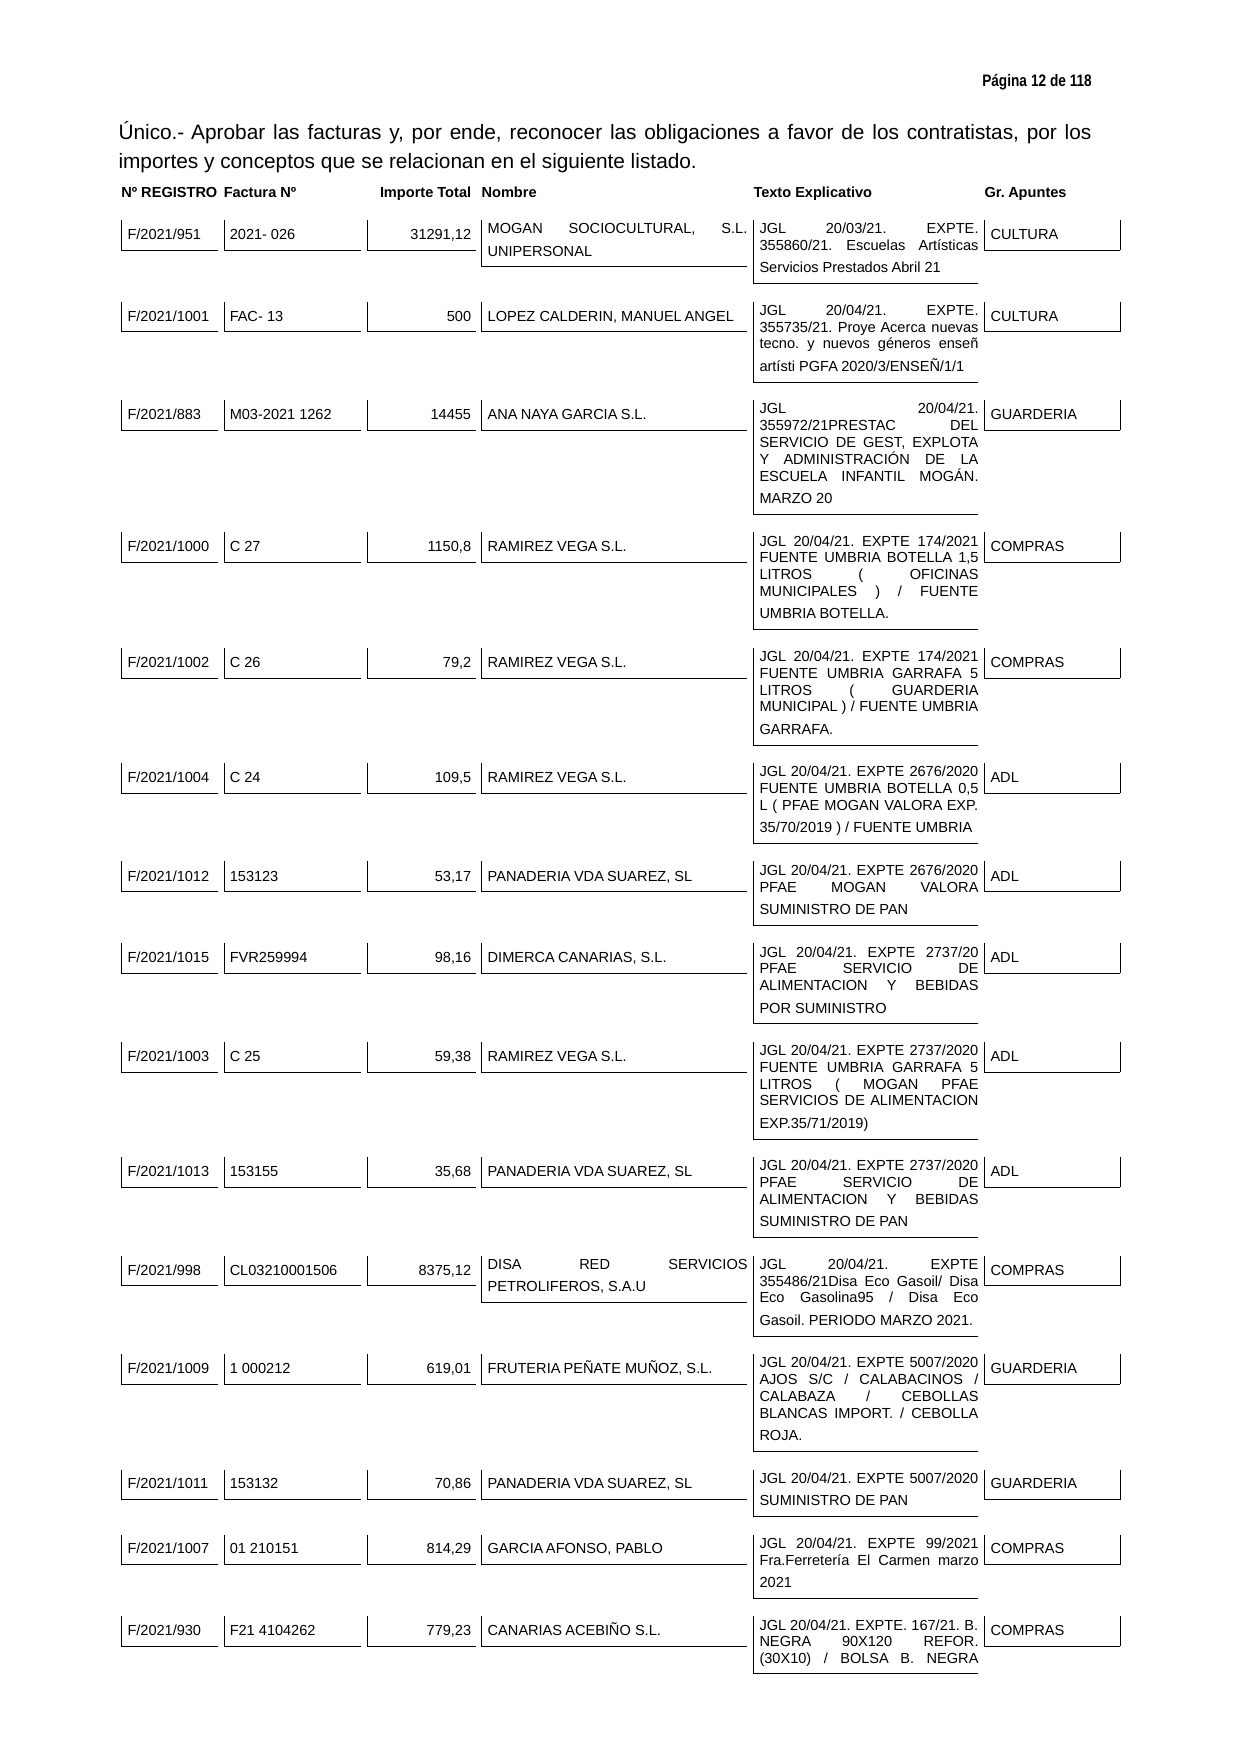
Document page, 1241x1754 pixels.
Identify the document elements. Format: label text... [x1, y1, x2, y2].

table_cell RAMIREZ VEGA S.L. [479, 1039, 750, 1154]
table_cell F/2021/1011 [118, 1467, 221, 1532]
table_cell JGL 20/04/21. EXPTE 2676/2020 PFAE MOGAN VALORA SUMINISTRO DE PAN [750, 859, 981, 940]
table_cell RAMIREZ VEGA S.L. [479, 645, 750, 760]
table_cell LOPEZ CALDERIN, MANUEL ANGEL [479, 299, 750, 397]
table_cell 2021- 026 [221, 217, 364, 299]
table_cell COMPRAS [981, 1613, 1123, 1676]
table_cell 8375,12 [364, 1253, 478, 1351]
table_header Nº REGISTRO [118, 175, 221, 217]
table_cell 109,5 [364, 760, 478, 858]
table_cell JGL 20/04/21. EXPTE. 355735/21. Proye Acerca nuevas tecno. y nuevos géneros enseñ artísti PGFA 2020/3/ENSEÑ/1/1 [750, 299, 981, 397]
table_cell CL03210001506 [221, 1253, 364, 1351]
table_cell ADL [981, 1154, 1123, 1253]
table_cell JGL 20/04/21. EXPTE 2737/2020 PFAE SERVICIO DE ALIMENTACION Y BEBIDAS SUMINISTRO DE PAN [750, 1154, 981, 1253]
table_cell JGL 20/04/21. EXPTE. 167/21. B. NEGRA 90X120 REFOR. (30X10) / BOLSA B. NEGRA [750, 1613, 981, 1676]
table_cell 779,23 [364, 1613, 478, 1676]
table_cell COMPRAS [981, 529, 1123, 645]
table_cell 31291,12 [364, 217, 478, 299]
table_cell JGL 20/04/21. EXPTE 174/2021 FUENTE UMBRIA BOTELLA 1,5 LITROS ( OFICINAS MUNICIPALES ) / FUENTE UMBRIA BOTELLA. [750, 529, 981, 645]
table_cell C 24 [221, 760, 364, 858]
table_cell F/2021/883 [118, 397, 221, 529]
table_cell RAMIREZ VEGA S.L. [479, 760, 750, 858]
table_cell F/2021/1001 [118, 299, 221, 397]
table_cell JGL 20/04/21. EXPTE 355486/21Disa Eco Gasoil/ Disa Eco Gasolina95 / Disa Eco Gasoil. PERIODO MARZO 2021. [750, 1253, 981, 1351]
table_cell 619,01 [364, 1351, 478, 1467]
table_cell COMPRAS [981, 1532, 1123, 1613]
table_header Factura Nº [221, 175, 364, 217]
table_cell 500 [364, 299, 478, 397]
table_cell 153155 [221, 1154, 364, 1253]
table_cell 153132 [221, 1467, 364, 1532]
table_cell JGL 20/04/21. EXPTE 2676/2020 FUENTE UMBRIA BOTELLA 0,5 L ( PFAE MOGAN VALORA EXP. 35/70/2019 ) / FUENTE UMBRIA [750, 760, 981, 858]
table_cell M03-2021 1262 [221, 397, 364, 529]
table_cell F/2021/998 [118, 1253, 221, 1351]
table_header Importe Total [364, 175, 478, 217]
table_header Nombre [479, 175, 750, 217]
table_cell 79,2 [364, 645, 478, 760]
table_cell C 27 [221, 529, 364, 645]
table_header Gr. Apuntes [981, 175, 1123, 217]
text Único.- Aprobar las facturas y, por ende, reconocer las obligaciones a favor de los contratistas, por los importes y conceptos que se relacionan en el siguiente listado. [118, 120, 1092, 175]
table_cell MOGAN SOCIOCULTURAL, S.L. UNIPERSONAL [479, 217, 750, 299]
table_cell JGL 20/04/21. EXPTE 5007/2020 AJOS S/C / CALABACINOS / CALABAZA / CEBOLLAS BLANCAS IMPORT. / CEBOLLA ROJA. [750, 1351, 981, 1467]
table_cell 59,38 [364, 1039, 478, 1154]
table_cell 153123 [221, 859, 364, 940]
table_cell F/2021/1000 [118, 529, 221, 645]
table_cell FRUTERIA PEÑATE MUÑOZ, S.L. [479, 1351, 750, 1467]
table_cell GUARDERIA [981, 397, 1123, 529]
table_cell C 26 [221, 645, 364, 760]
table_cell JGL 20/04/21. EXPTE 2737/2020 FUENTE UMBRIA GARRAFA 5 LITROS ( MOGAN PFAE SERVICIOS DE ALIMENTACION EXP.35/71/2019) [750, 1039, 981, 1154]
table_cell C 25 [221, 1039, 364, 1154]
table_cell RAMIREZ VEGA S.L. [479, 529, 750, 645]
table_cell 1150,8 [364, 529, 478, 645]
table_cell 1 000212 [221, 1351, 364, 1467]
table_cell F/2021/1015 [118, 940, 221, 1039]
table_cell GUARDERIA [981, 1351, 1123, 1467]
table_cell F/2021/1003 [118, 1039, 221, 1154]
table_cell F21 4104262 [221, 1613, 364, 1676]
table_cell GARCIA AFONSO, PABLO [479, 1532, 750, 1613]
table_cell PANADERIA VDA SUAREZ, SL [479, 1467, 750, 1532]
table_cell GUARDERIA [981, 1467, 1123, 1532]
table_cell FVR259994 [221, 940, 364, 1039]
table_cell DIMERCA CANARIAS, S.L. [479, 940, 750, 1039]
table_cell FAC- 13 [221, 299, 364, 397]
table_header Texto Explicativo [750, 175, 981, 217]
table_cell ADL [981, 940, 1123, 1039]
table_cell 98,16 [364, 940, 478, 1039]
table_cell ADL [981, 1039, 1123, 1154]
table_cell 814,29 [364, 1532, 478, 1613]
table_cell JGL 20/04/21. 355972/21PRESTAC DEL SERVICIO DE GEST, EXPLOTA Y ADMINISTRACIÓN DE LA ESCUELA INFANTIL MOGÁN. MARZO 20 [750, 397, 981, 529]
table_cell COMPRAS [981, 1253, 1123, 1351]
table_cell 53,17 [364, 859, 478, 940]
table_cell CULTURA [981, 217, 1123, 299]
table_cell JGL 20/04/21. EXPTE 5007/2020 SUMINISTRO DE PAN [750, 1467, 981, 1532]
table_cell 70,86 [364, 1467, 478, 1532]
table_cell JGL 20/04/21. EXPTE 99/2021 Fra.Ferretería El Carmen marzo 2021 [750, 1532, 981, 1613]
table_cell ADL [981, 760, 1123, 858]
table_cell F/2021/1013 [118, 1154, 221, 1253]
table_cell F/2021/1004 [118, 760, 221, 858]
table_cell JGL 20/03/21. EXPTE. 355860/21. Escuelas Artísticas Servicios Prestados Abril 21 [750, 217, 981, 299]
table_cell F/2021/1009 [118, 1351, 221, 1467]
table_cell 01 210151 [221, 1532, 364, 1613]
table_cell F/2021/1002 [118, 645, 221, 760]
table_cell 35,68 [364, 1154, 478, 1253]
table_cell COMPRAS [981, 645, 1123, 760]
table_cell ADL [981, 859, 1123, 940]
table_cell 14455 [364, 397, 478, 529]
table_cell CULTURA [981, 299, 1123, 397]
table_cell CANARIAS ACEBIÑO S.L. [479, 1613, 750, 1676]
table_cell F/2021/1007 [118, 1532, 221, 1613]
table_cell F/2021/951 [118, 217, 221, 299]
table_cell PANADERIA VDA SUAREZ, SL [479, 1154, 750, 1253]
table_cell F/2021/930 [118, 1613, 221, 1676]
table_cell JGL 20/04/21. EXPTE 174/2021 FUENTE UMBRIA GARRAFA 5 LITROS ( GUARDERIA MUNICIPAL ) / FUENTE UMBRIA GARRAFA. [750, 645, 981, 760]
table_cell ANA NAYA GARCIA S.L. [479, 397, 750, 529]
table_cell F/2021/1012 [118, 859, 221, 940]
table_cell JGL 20/04/21. EXPTE 2737/20 PFAE SERVICIO DE ALIMENTACION Y BEBIDAS POR SUMINISTRO [750, 940, 981, 1039]
table_cell PANADERIA VDA SUAREZ, SL [479, 859, 750, 940]
table_cell DISA RED SERVICIOS PETROLIFEROS, S.A.U [479, 1253, 750, 1351]
